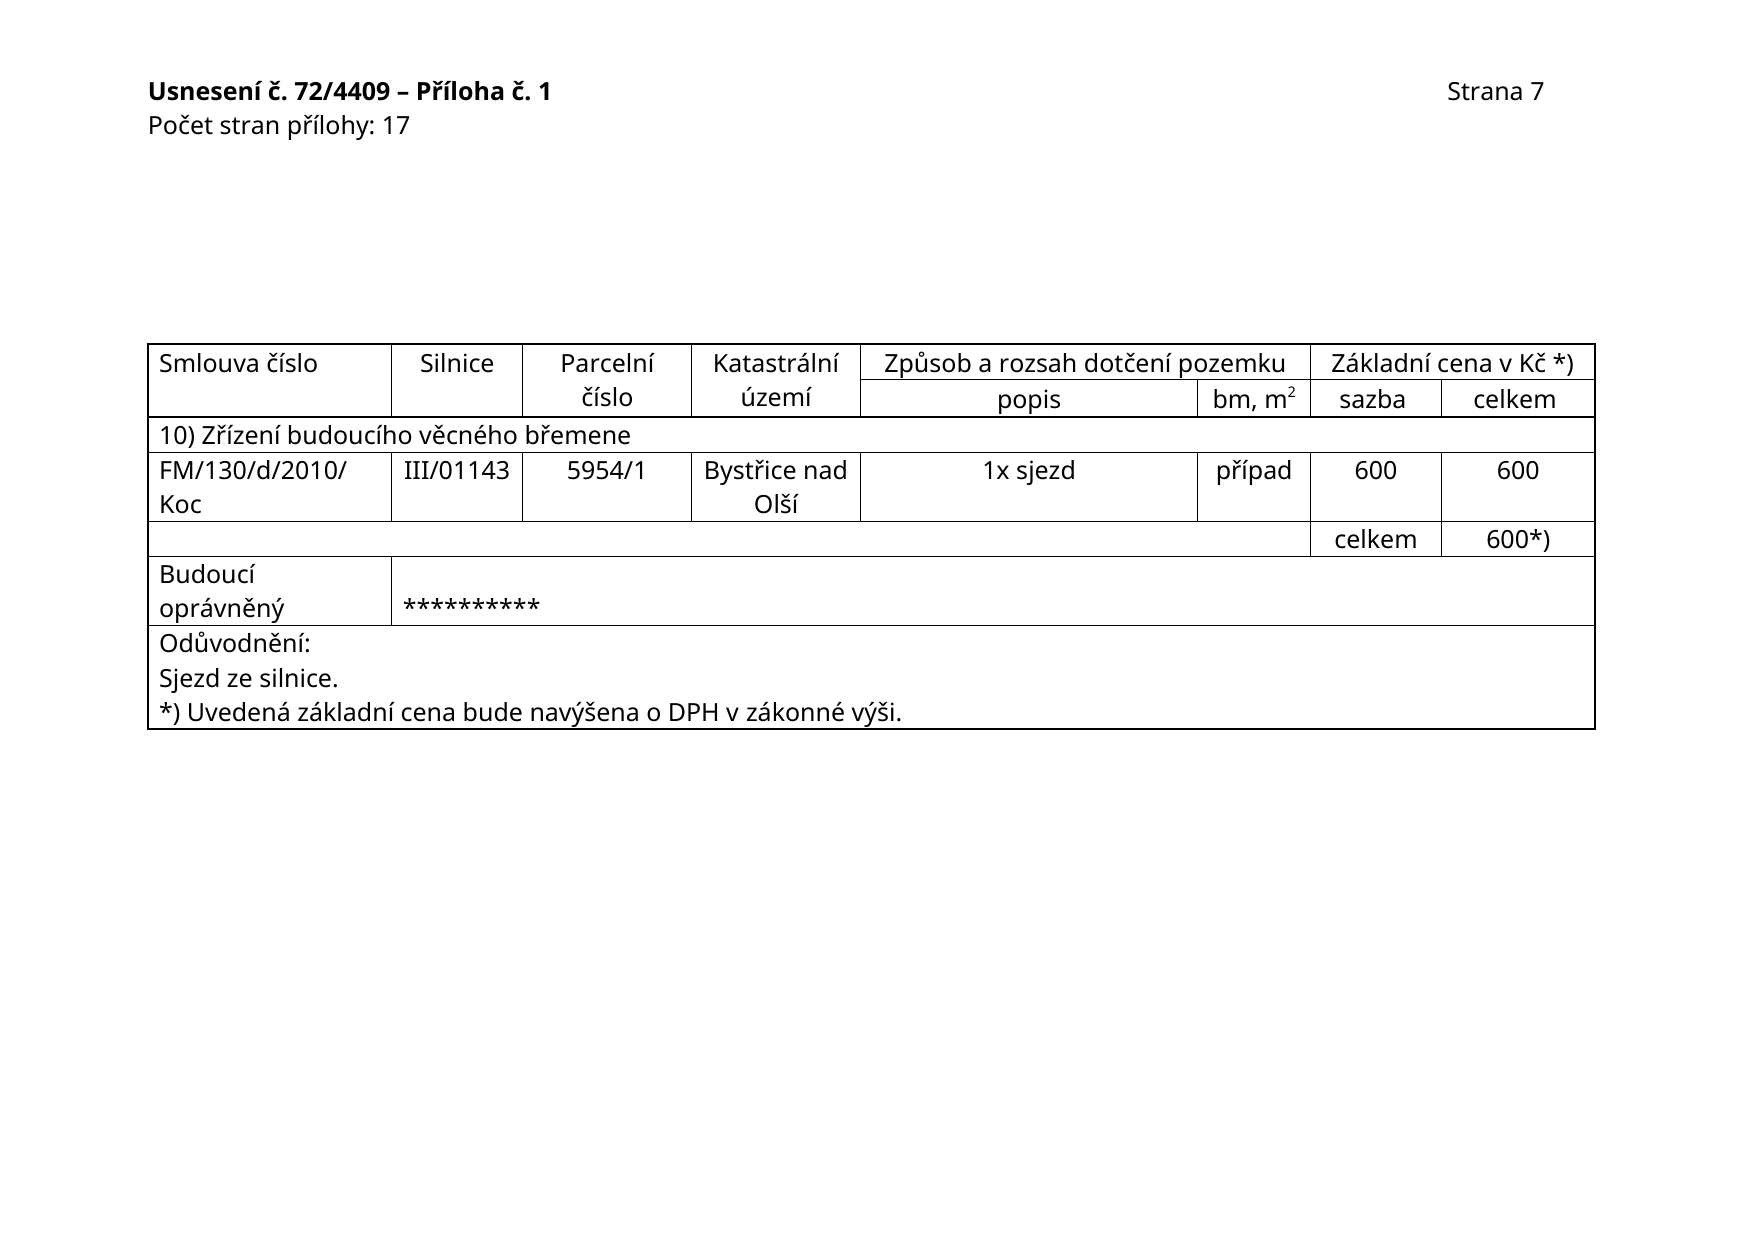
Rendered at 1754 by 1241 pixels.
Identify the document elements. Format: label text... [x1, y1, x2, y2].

table_cell 600*) [1442, 522, 1594, 556]
table_cell popis [861, 380, 1197, 416]
table_cell celkem [1311, 522, 1441, 556]
table_cell Budoucí oprávněný [149, 557, 391, 625]
table_cell Bystřice nad Olší [692, 453, 860, 521]
table_cell případ [1198, 453, 1310, 521]
table_cell III/01143 [392, 453, 522, 521]
table_cell Odůvodnění: Sjezd ze silnice. *) Uvedená základní cena bude navýšena o DPH v zákonné výši. [149, 626, 1594, 728]
table_cell 600 [1442, 453, 1594, 521]
table_cell 10) Zřízení budoucího věcného břemene [149, 418, 1594, 452]
table_cell 1x sjezd [861, 453, 1197, 521]
table_cell [149, 522, 1310, 556]
table_cell sazba [1311, 380, 1441, 416]
table_cell 600 [1311, 453, 1441, 521]
table_cell FM/130/d/2010/Koc [149, 453, 391, 521]
table_header Základní cena v Kč *) [1311, 345, 1594, 379]
table_header Smlouva číslo [149, 345, 391, 416]
table_header Silnice [392, 345, 522, 416]
table_header Parcelní číslo [523, 345, 691, 416]
table_header Katastrální území [692, 345, 860, 416]
table_cell ********** [392, 557, 1594, 625]
table_cell 5954/1 [523, 453, 691, 521]
table_header Způsob a rozsah dotčení pozemku [861, 345, 1310, 379]
table_cell celkem [1442, 380, 1594, 416]
table_cell bm, m2 [1198, 380, 1310, 416]
